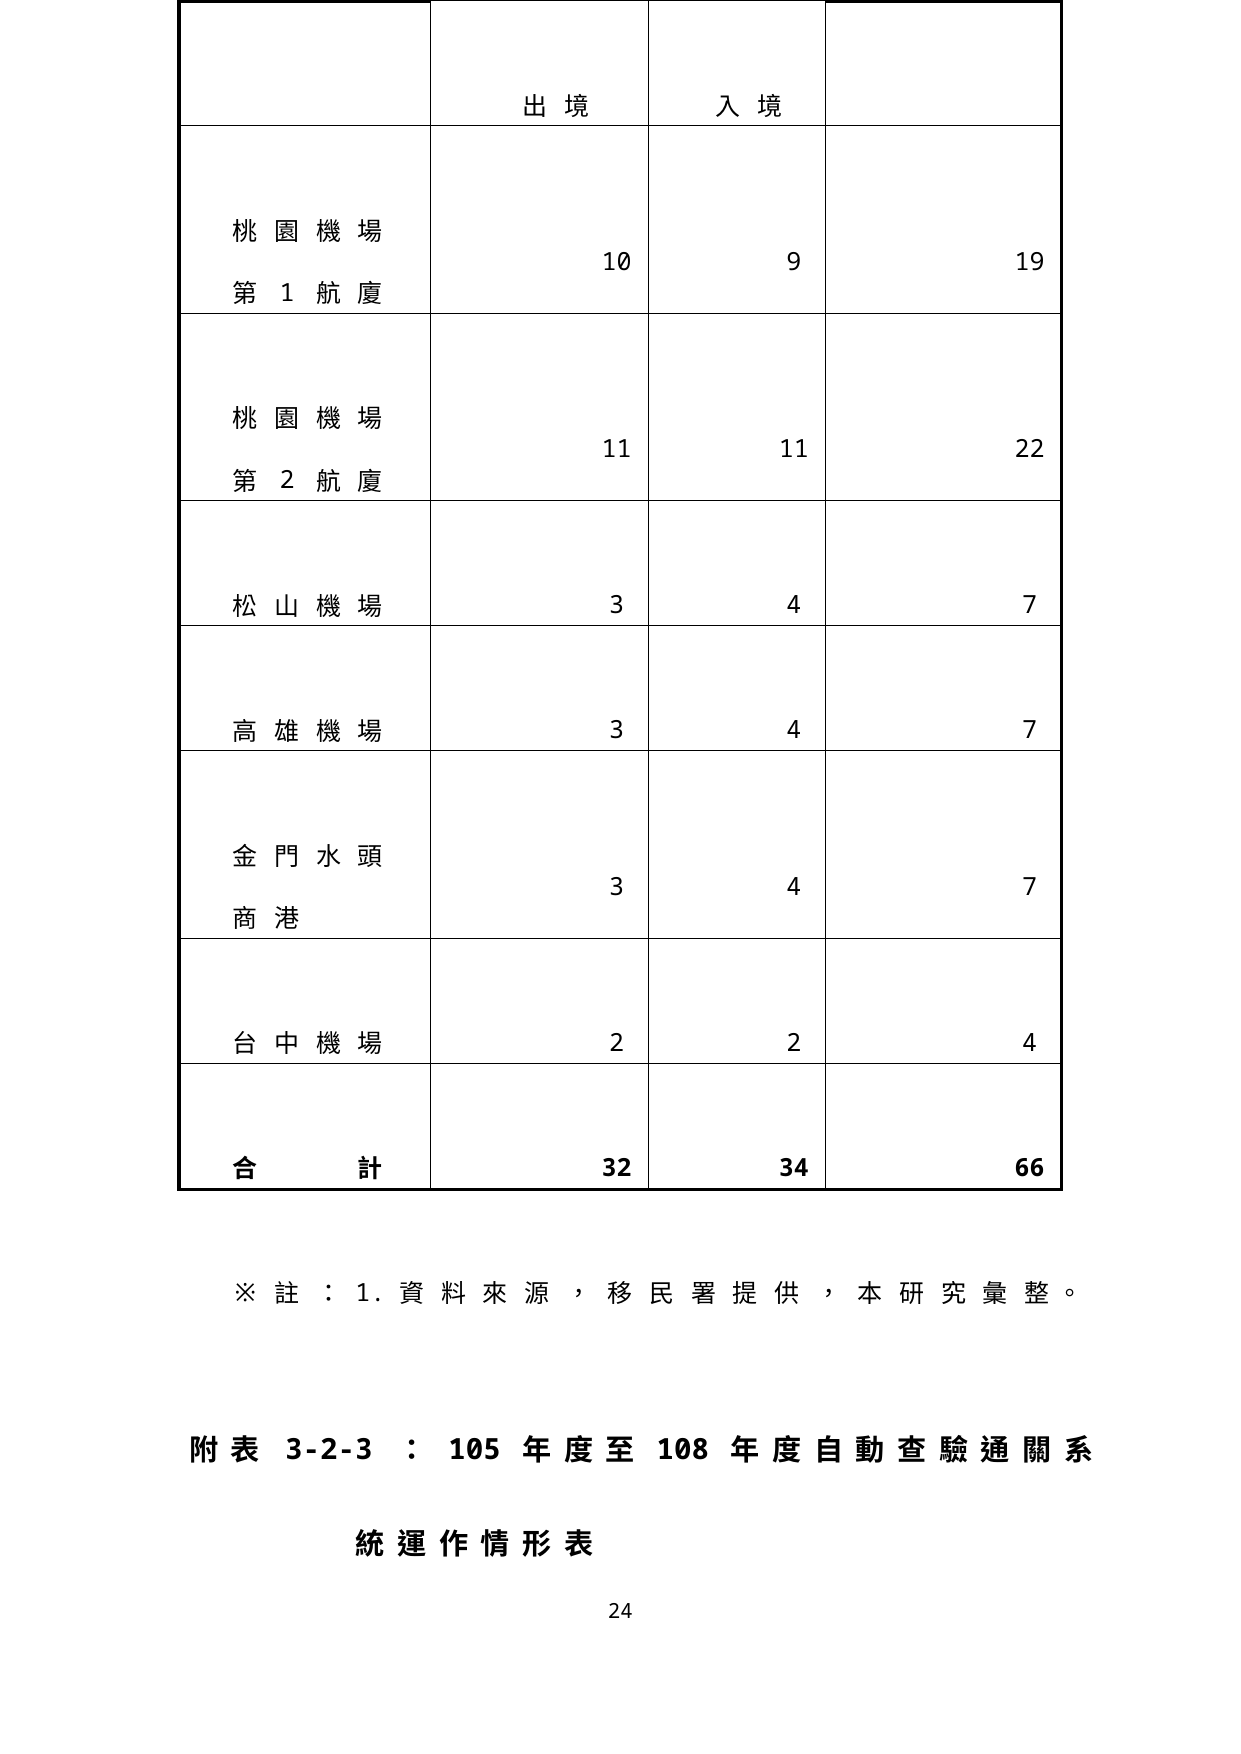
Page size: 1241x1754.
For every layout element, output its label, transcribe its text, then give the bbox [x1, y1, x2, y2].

table_cell 2 [431, 939, 648, 1062]
table_cell 3 [431, 626, 648, 750]
table_cell 7 [826, 751, 1060, 937]
table_cell 4 [649, 626, 825, 750]
table_cell 11 [431, 314, 648, 500]
table_cell 7 [826, 501, 1060, 625]
table_cell 台中機場 [181, 939, 430, 1062]
text 附表3-2-3：105年度至108年度自動查驗通關系統運作情形表 [183, 1375, 1130, 1562]
table_header [181, 3, 430, 125]
table_cell 桃園機場第2航廈 [181, 314, 430, 500]
table_cell 4 [826, 939, 1060, 1062]
table_cell 出境 [431, 1, 648, 125]
table_cell 9 [649, 126, 825, 312]
table_cell 34 [649, 1064, 825, 1187]
table_cell 3 [431, 501, 648, 625]
table_cell 入境 [649, 1, 825, 125]
table_cell 11 [649, 314, 825, 500]
table_cell 2 [649, 939, 825, 1062]
table_cell 22 [826, 314, 1060, 500]
table_cell 松山機場 [181, 501, 430, 625]
table_cell 金門水頭商港 [181, 751, 430, 937]
text ※註：1.資料來源，移民署提供，本研究彙整。 [187, 1250, 1163, 1312]
table_cell 桃園機場第1航廈 [181, 126, 430, 312]
table_cell 19 [826, 126, 1060, 312]
table_cell 合 計 [181, 1064, 430, 1187]
table_cell 4 [649, 501, 825, 625]
table_header [826, 3, 1060, 125]
table_cell 66 [826, 1064, 1060, 1187]
table_cell 3 [431, 751, 648, 937]
table_cell 10 [431, 126, 648, 312]
table_cell 4 [649, 751, 825, 937]
table_cell 7 [826, 626, 1060, 750]
table_cell 高雄機場 [181, 626, 430, 750]
table_cell 32 [431, 1064, 648, 1187]
